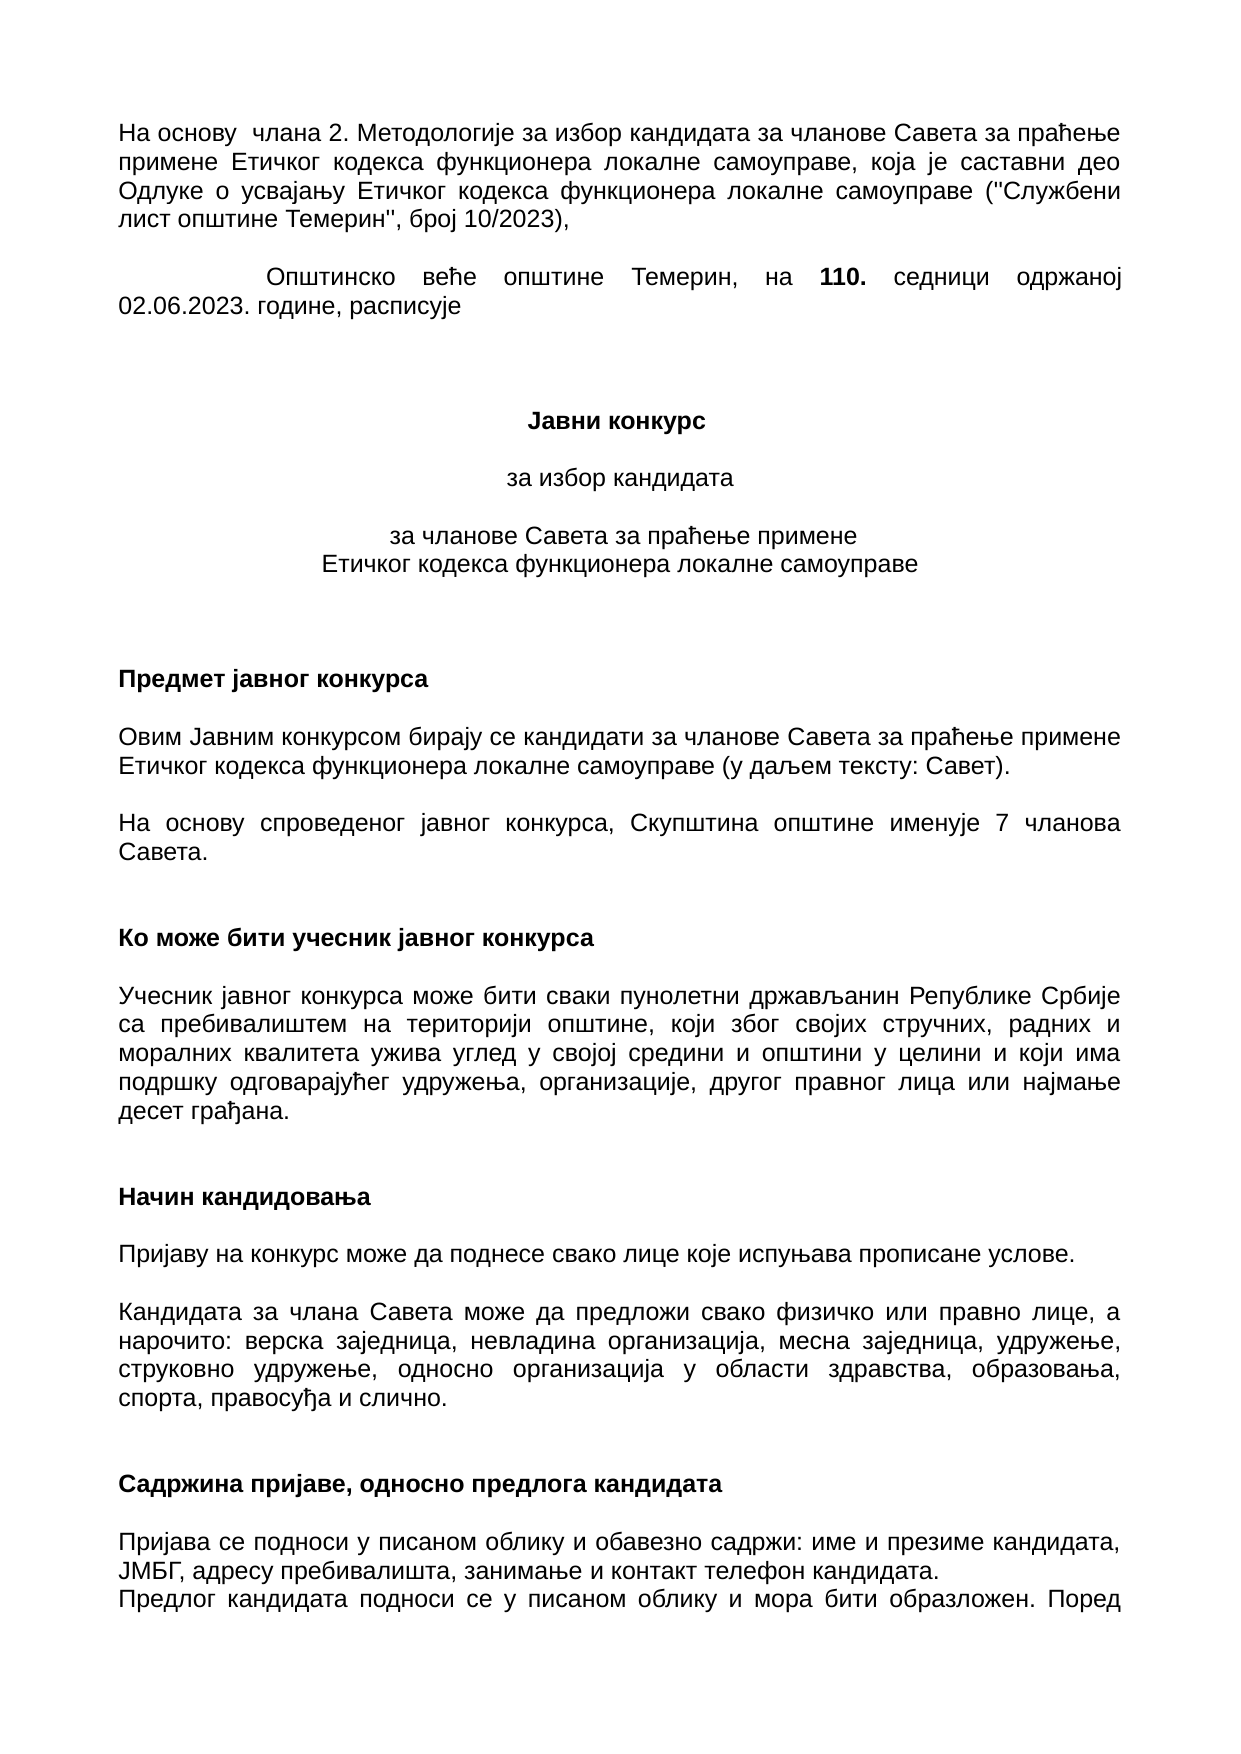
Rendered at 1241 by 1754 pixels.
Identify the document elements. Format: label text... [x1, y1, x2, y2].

text На основу члана 2. Методологије за избор кандидата за чланове Савета за праћење примене Етичког кодекса функционера локалне самоуправе, која је саставни део Одлуке о усвајању Етичког кодекса функционера локалне самоуправе (''Службени лист општине Темерин'', број 10/2023), [118, 118, 1122, 233]
text На основу спроведеног јавног конкурса, Скупштина општине именује 7 чланова Савета. [118, 808, 1122, 866]
text Општинско веће општине Темерин, на 110. седници одржаној 02.06.2023. године, расписује [118, 262, 1122, 319]
text Овим Јавним конкурсом бирају се кандидати за чланове Савета за праћење примене Етичког кодекса функционера локалне самоуправе (у даљем тексту: Савет). [118, 722, 1122, 779]
text Предмет јавног конкурса [118, 664, 1122, 693]
text Предлог кандидата подноси се у писаном облику и мора бити образложен. Поред [118, 1584, 1122, 1613]
text Начин кандидовања [118, 1182, 1122, 1211]
text Јавни конкурс [118, 406, 1122, 434]
text Учесник јавног конкурса може бити сваки пунолетни држављанин Републике Србије са пребивалиштем на територији општине, који због својих стручних, радних и моралних квалитета ужива углед у својој средини и општини у целини и који има подршку одговарајућег удружења, организације, другог правног лица или најмање десет грађана. [118, 981, 1122, 1124]
text Кандидата за члана Савета може да предложи свако физичко или правно лице, а нарочито: верска заједница, невладина организација, месна заједница, удружење, струковно удружење, односно организација у области здравства, образовања, спорта, правосуђа и слично. [118, 1297, 1122, 1412]
text Етичког кодекса функционера локалне самоуправе [118, 549, 1122, 578]
text Пријава се подноси у писаном облику и обавезно садржи: име и презиме кандидата, ЈМБГ, адресу пребивалишта, занимање и контакт телефон кандидата. [118, 1527, 1122, 1584]
text за чланове Савета за праћење примене [118, 521, 1122, 549]
text Ко може бити учесник јавног конкурса [118, 923, 1122, 952]
text за избор кандидата [118, 463, 1122, 492]
text Садржина пријаве, односно предлога кандидата [118, 1469, 1122, 1498]
text Пријаву на конкурс може да поднесе свако лице које испуњава прописане услове. [118, 1239, 1122, 1268]
